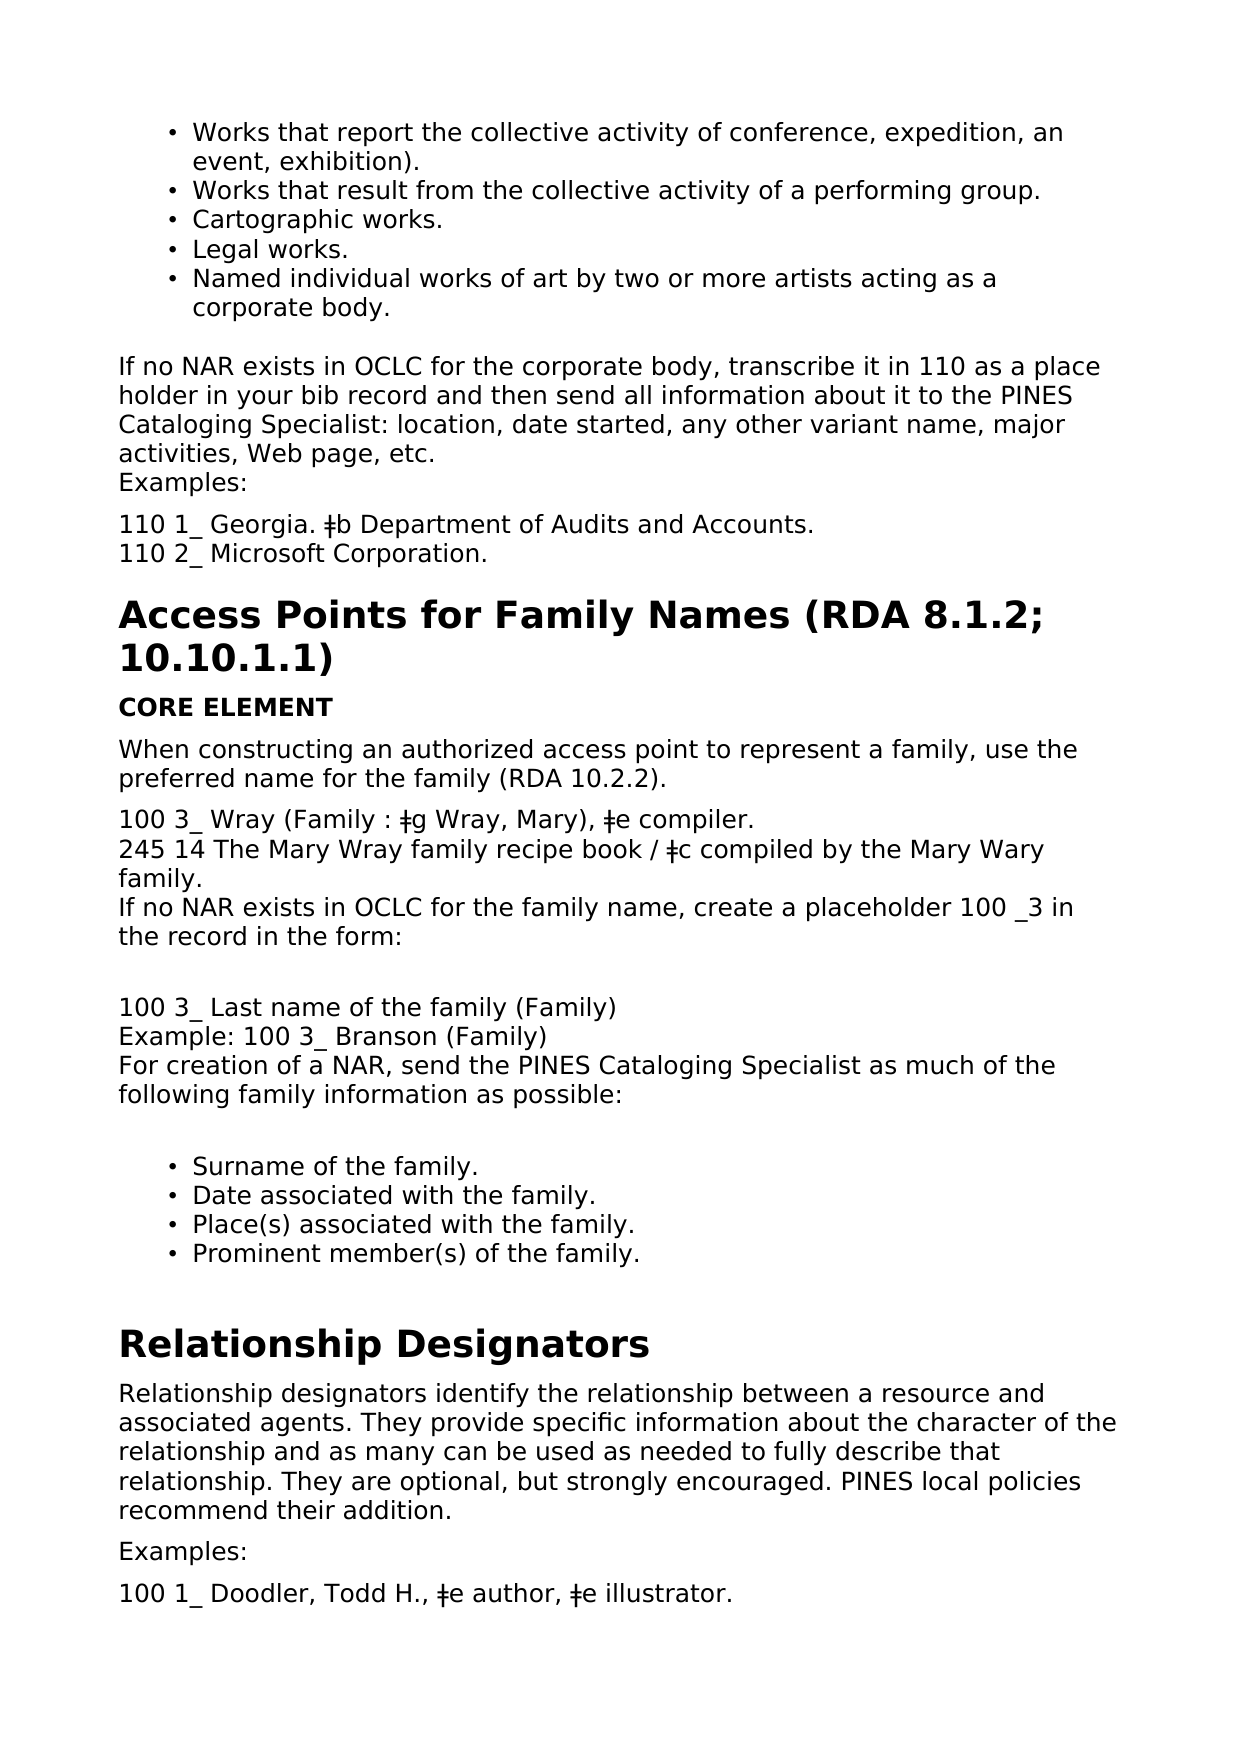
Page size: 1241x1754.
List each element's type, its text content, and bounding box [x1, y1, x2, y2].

text 100 3_ Last name of the family (Family) [118, 993, 1122, 1022]
list Surname of the family. [177, 1152, 1122, 1181]
text For creation of a NAR, send the PINES Cataloging Specialist as much of the following family information as possible: [118, 1052, 1122, 1110]
subtitle Relationship Designators [118, 1323, 1122, 1367]
text 100 3_ Wray (Family : ǂg Wray, Mary), ǂe compiler. [118, 806, 1122, 835]
list Legal works. [177, 235, 1122, 264]
text When constructing an authorized access point to represent a family, use the preferred name for the family (RDA 10.2.2). [118, 735, 1122, 793]
subtitle Access Points for Family Names (RDA 8.1.2; 10.10.1.1) [118, 593, 1122, 681]
text 100 1_ Doodler, Todd H., ǂe author, ǂe illustrator. [118, 1579, 1122, 1608]
text 245 14 The Mary Wray family recipe book / ǂc compiled by the Mary Wary family. [118, 835, 1122, 893]
list Works that result from the collective activity of a performing group. [177, 176, 1122, 206]
list Named individual works of art by two or more artists acting as a corporate body. [177, 264, 1122, 322]
list Works that report the collective activity of conference, expedition, an event, exhibition). [177, 118, 1122, 176]
text 110 2_ Microsoft Corporation. [118, 539, 1122, 568]
list Cartographic works. [177, 206, 1122, 235]
text Examples: [118, 468, 1122, 498]
text Relationship designators identify the relationship between a resource and associated agents. They provide specific information about the character of the relationship and as many can be used as needed to fully describe that relationship. They are optional, but strongly encouraged. PINES local policies recommend their addition. [118, 1379, 1122, 1525]
list Prominent member(s) of the family. [177, 1239, 1122, 1268]
text Examples: [118, 1537, 1122, 1567]
list Place(s) associated with the family. [177, 1210, 1122, 1239]
text If no NAR exists in OCLC for the corporate body, transcribe it in 110 as a place holder in your bib record and then send all information about it to the PINES Cataloging Specialist: location, date started, any other variant name, major activities, Web page, etc. [118, 352, 1122, 468]
text CORE ELEMENT [118, 693, 1122, 722]
text If no NAR exists in OCLC for the family name, create a placeholder 100 _3 in the record in the form: [118, 893, 1122, 981]
list Date associated with the family. [177, 1181, 1122, 1210]
text 110 1_ Georgia. ǂb Department of Audits and Accounts. [118, 510, 1122, 539]
text Example: 100 3_ Branson (Family) [118, 1022, 1122, 1052]
